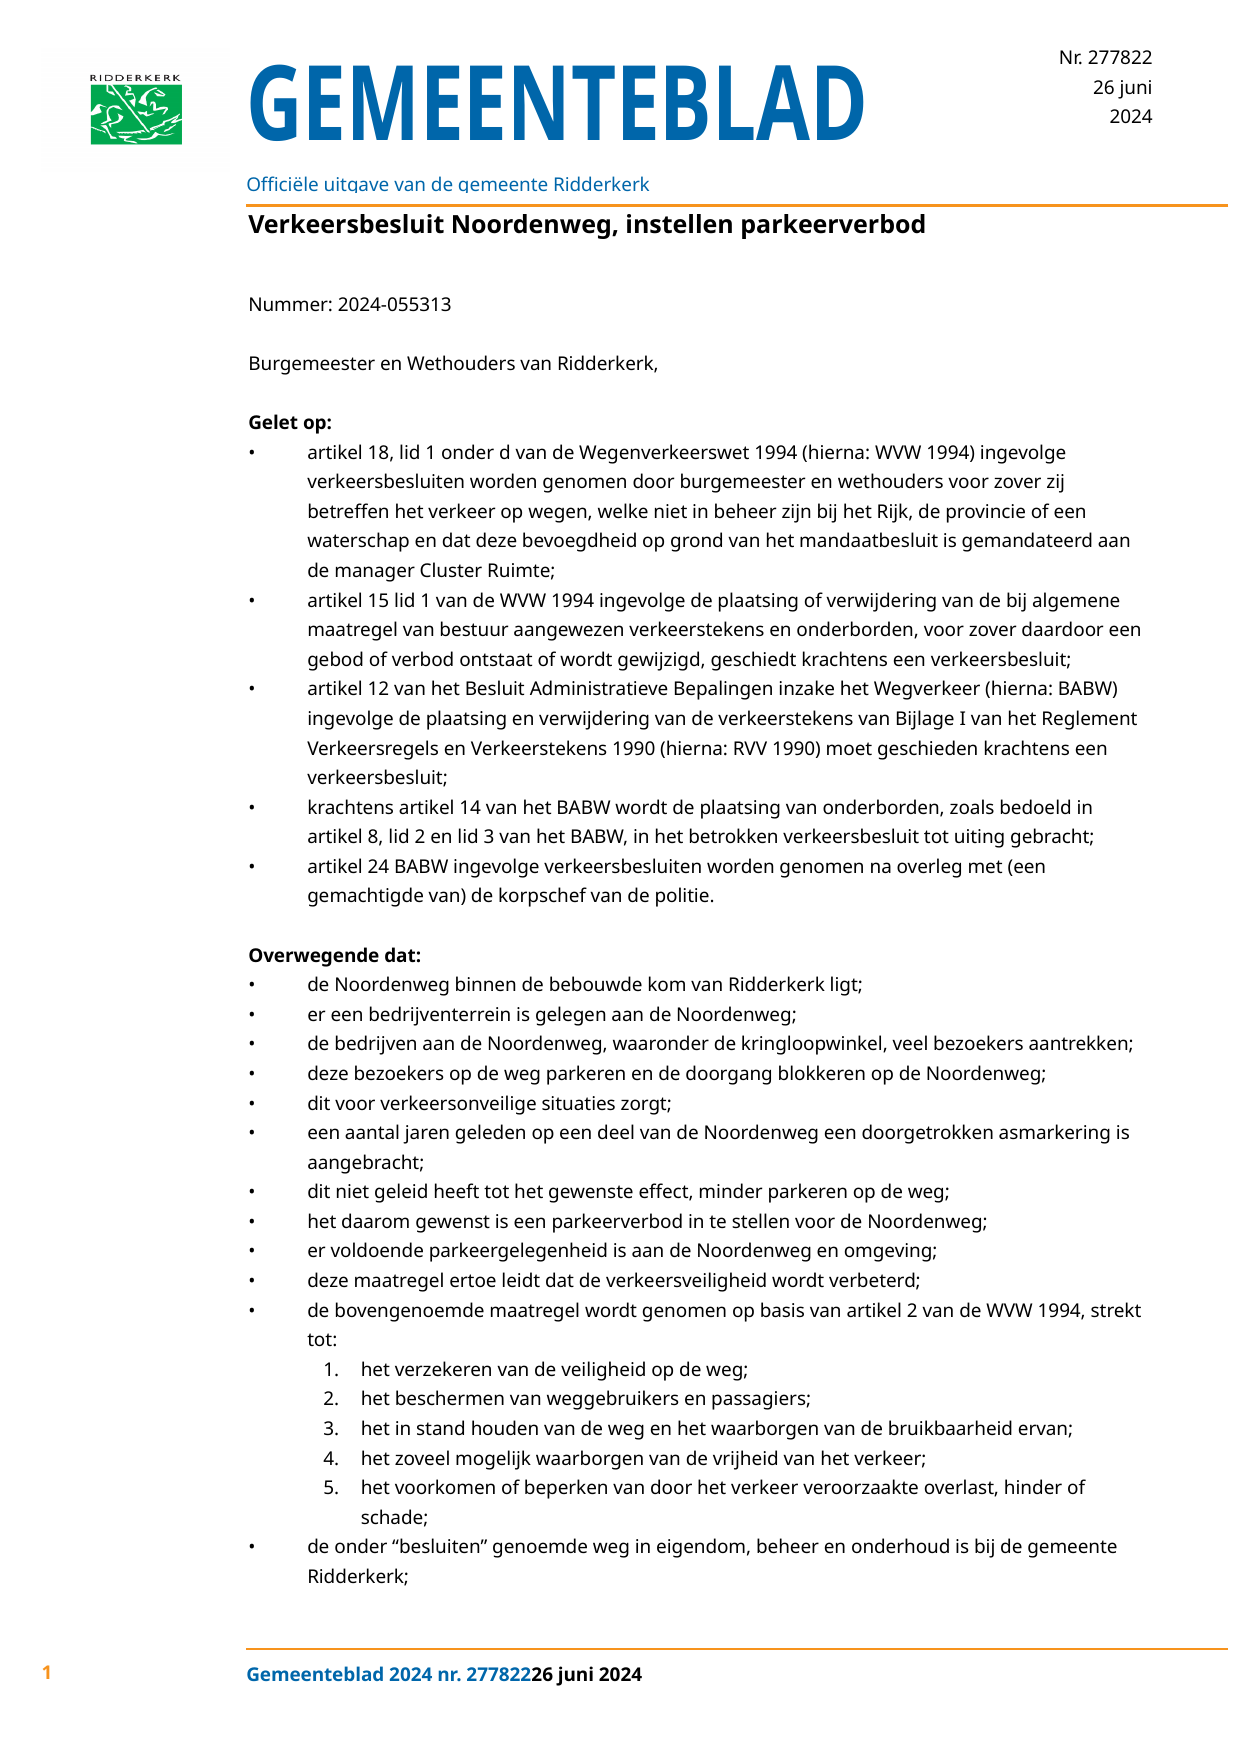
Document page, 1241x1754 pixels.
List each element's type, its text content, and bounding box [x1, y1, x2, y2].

list de onder “besluiten” genoemde weg in eigendom, beheer en onderhoud is bij de gemeente Ridderkerk; [248, 1533, 1152, 1589]
list deze maatregel ertoe leidt dat de verkeersveiligheid wordt verbeterd; [248, 1267, 1152, 1293]
list artikel 24 BABW ingevolge verkeersbesluiten worden genomen na overleg met (een gemachtigde van) de korpschef van de politie. [248, 853, 1152, 908]
list de bedrijven aan de Noordenweg, waaronder de kringloopwinkel, veel bezoekers aantrekken; [248, 1031, 1152, 1056]
list krachtens artikel 14 van het BABW wordt de plaatsing van onderborden, zoals bedoeld in artikel 8, lid 2 en lid 3 van het BABW, in het betrokken verkeersbesluit tot uiting gebracht; [248, 794, 1152, 849]
list de Noordenweg binnen de bebouwde kom van Ridderkerk ligt; [248, 971, 1152, 997]
list dit niet geleid heeft tot het gewenste effect, minder parkeren op de weg; [248, 1178, 1152, 1204]
text Verkeersbesluit Noordenweg, instellen parkeerverbod [248, 207, 1152, 241]
list deze bezoekers op de weg parkeren en de doorgang blokkeren op de Noordenweg; [248, 1060, 1152, 1086]
list artikel 18, lid 1 onder d van de Wegenverkeerswet 1994 (hierna: WVW 1994) ingevolge verkeersbesluiten worden genomen door burgemeester en wethouders voor zover zij betreffen het verkeer op wegen, welke niet in beheer zijn bij het Rijk, de provincie of een waterschap en dat deze bevoegdheid op grond van het mandaatbesluit is gemandateerd aan de manager Cluster Ruimte; [248, 439, 1152, 583]
list er een bedrijventerrein is gelegen aan de Noordenweg; [248, 1001, 1152, 1027]
picture [41, 47, 231, 172]
list de bovengenoemde maatregel wordt genomen op basis van artikel 2 van de WVW 1994, strekt tot: [248, 1297, 1152, 1352]
list het voorkomen of beperken van door het verkeer veroorzaakte overlast, hinder of schade; [323, 1474, 1152, 1530]
list artikel 12 van het Besluit Administratieve Bepalingen inzake het Wegverkeer (hierna: BABW) ingevolge de plaatsing en verwijdering van de verkeerstekens van Bijlage I van het Reglement Verkeersregels en Verkeerstekens 1990 (hierna: RVV 1990) moet geschieden krachtens een verkeersbesluit; [248, 676, 1152, 790]
list dit voor verkeersonveilige situaties zorgt; [248, 1090, 1152, 1116]
list het zoveel mogelijk waarborgen van de vrijheid van het verkeer; [323, 1445, 1152, 1471]
list het in stand houden van de weg en het waarborgen van de bruikbaarheid ervan; [323, 1415, 1152, 1441]
list er voldoende parkeergelegenheid is aan de Noordenweg en omgeving; [248, 1238, 1152, 1263]
text Burgemeester en Wethouders van Ridderkerk, [248, 350, 1152, 376]
text Overwegende dat: [248, 942, 1152, 968]
text Gelet op: [248, 409, 1152, 435]
list het beschermen van weggebruikers en passagiers; [323, 1386, 1152, 1411]
list het verzekeren van de veiligheid op de weg; [323, 1356, 1152, 1382]
list het daarom gewenst is een parkeerverbod in te stellen voor de Noordenweg; [248, 1208, 1152, 1234]
list een aantal jaren geleden op een deel van de Noordenweg een doorgetrokken asmarkering is aangebracht; [248, 1119, 1152, 1175]
text Nummer: 2024-055313 [248, 291, 1152, 317]
list artikel 15 lid 1 van de WVW 1994 ingevolge de plaatsing of verwijdering van de bij algemene maatregel van bestuur aangewezen verkeerstekens en onderborden, voor zover daardoor een gebod of verbod ontstaat of wordt gewijzigd, geschiedt krachtens een verkeersbesluit; [248, 587, 1152, 672]
